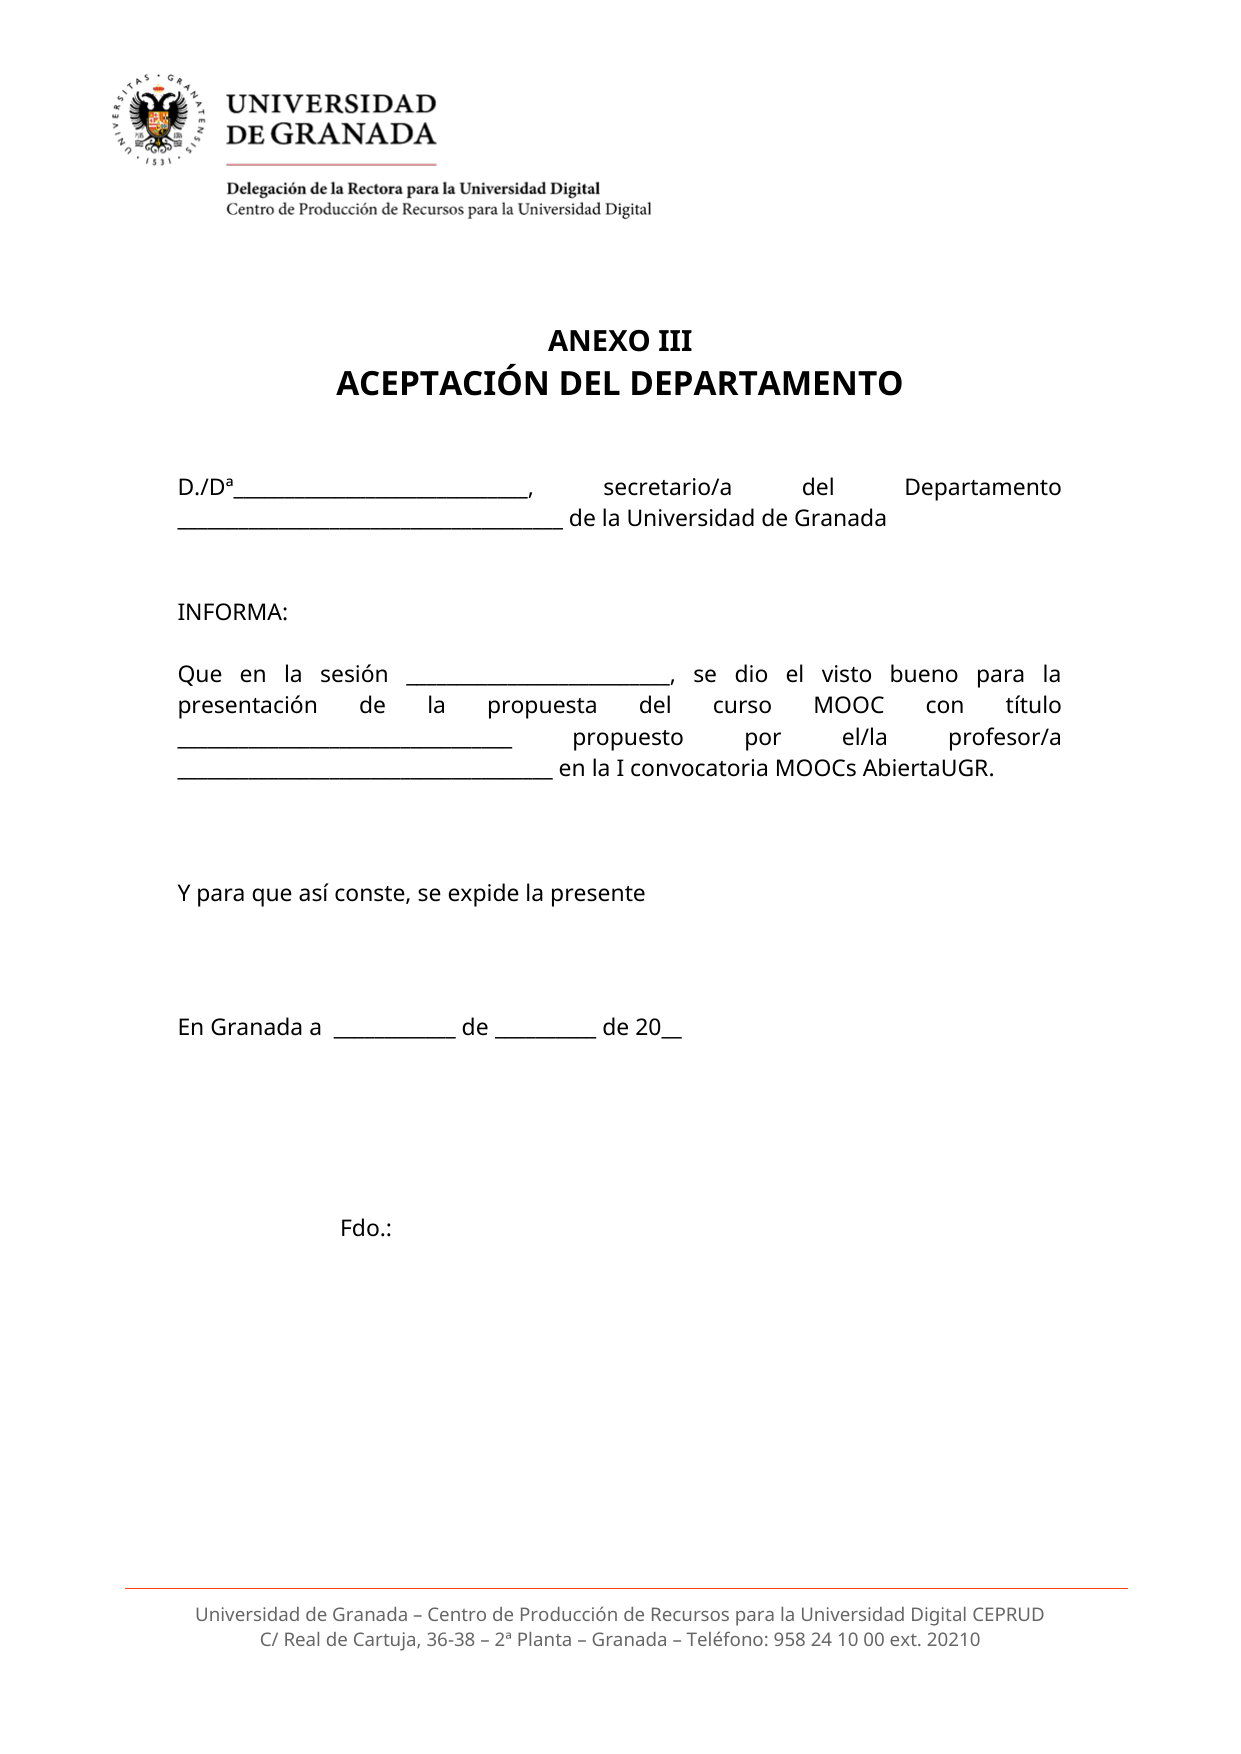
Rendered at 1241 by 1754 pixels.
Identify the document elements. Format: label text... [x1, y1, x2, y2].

text INFORMA: [177, 596, 1063, 627]
text D./Dª_____________________________, secretario/a del Departamento ______________________________________ de la Universidad de Granada [177, 471, 1063, 533]
text Y para que así conste, se expide la presente [177, 877, 1063, 908]
text En Granada a ____________ de ­­­­__________ de 20__ [177, 1011, 1063, 1042]
text Que en la sesión __________________________, se dio el visto bueno para la presentación de la propuesta del curso MOOC con título _________________________________ propuesto por el/la profesor/a _____________________________________ en la I convocatoria MOOCs AbiertaUGR. [177, 658, 1063, 783]
text ANEXO III [177, 320, 1063, 360]
text Fdo.: [340, 1212, 1063, 1243]
text ACEPTACIÓN DEL DEPARTAMENTO [177, 360, 1063, 405]
